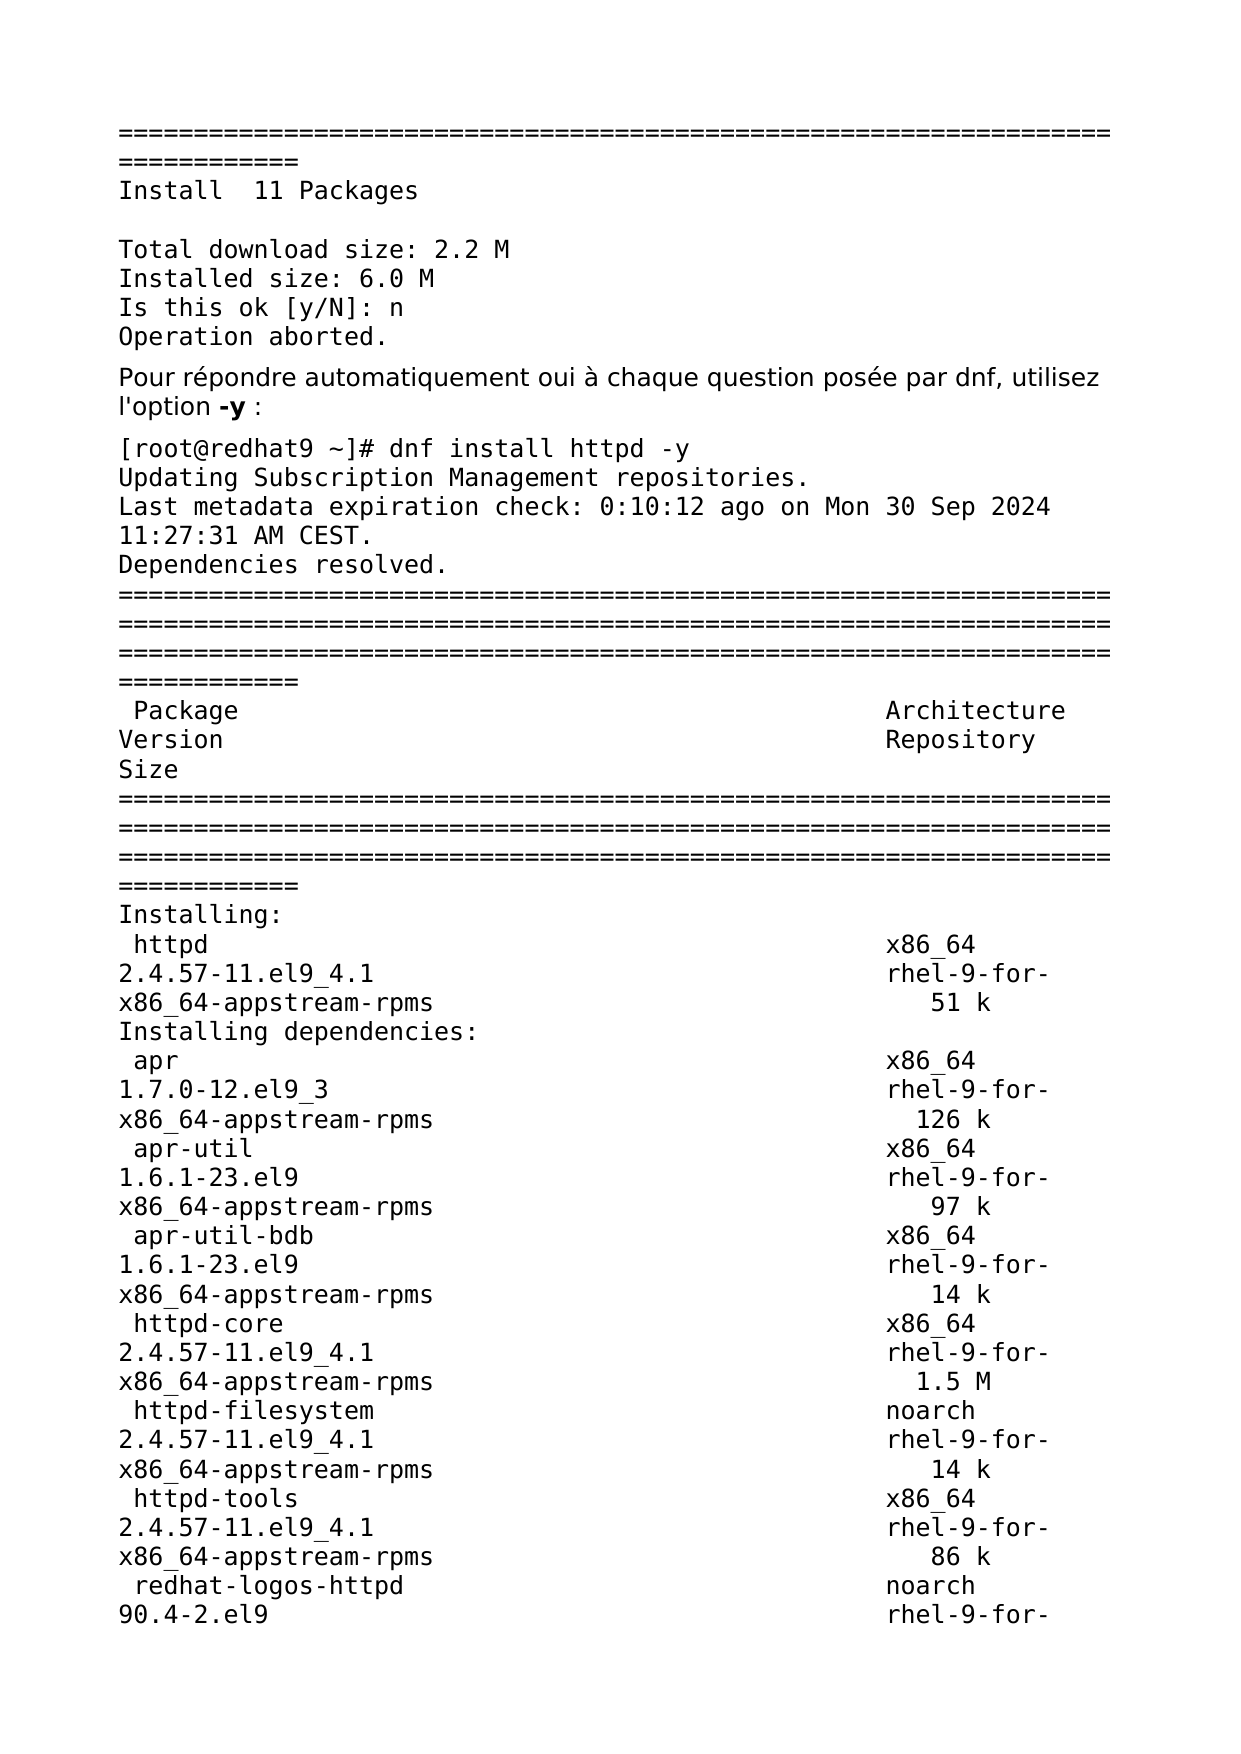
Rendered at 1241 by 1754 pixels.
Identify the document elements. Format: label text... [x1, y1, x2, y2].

text Pour répondre automatiquement oui à chaque question posée par dnf, utilisez l'option -y : [118, 363, 1122, 422]
text [root@redhat9 ~]# dnf install httpd -y Updating Subscription Management repositories. Last metadata expiration check: 0:10:12 ago on Mon 30 Sep 2024 11:27:31 AM CEST. Dependencies resolved. ================================================================================================================================================================================================================== Package Architecture Version Repository Size ================================================================================================================================================================================================================== Installing: httpd x86_64 2.4.57-11.el9_4.1 rhel-9-for-x86_64-appstream-rpms 51 k Installing dependencies: apr x86_64 1.7.0-12.el9_3 rhel-9-for-x86_64-appstream-rpms 126 k apr-util x86_64 1.6.1-23.el9 rhel-9-for-x86_64-appstream-rpms 97 k apr-util-bdb x86_64 1.6.1-23.el9 rhel-9-for-x86_64-appstream-rpms 14 k httpd-core x86_64 2.4.57-11.el9_4.1 rhel-9-for-x86_64-appstream-rpms 1.5 M httpd-filesystem noarch 2.4.57-11.el9_4.1 rhel-9-for-x86_64-appstream-rpms 14 k httpd-tools x86_64 2.4.57-11.el9_4.1 rhel-9-for-x86_64-appstream-rpms 86 k redhat-logos-httpd noarch 90.4-2.el9 rhel-9-for- [118, 434, 1122, 1630]
text ============================================================================== Install 11 Packages Total download size: 2.2 M Installed size: 6.0 M Is this ok [y/N]: n Operation aborted. [118, 118, 1122, 351]
